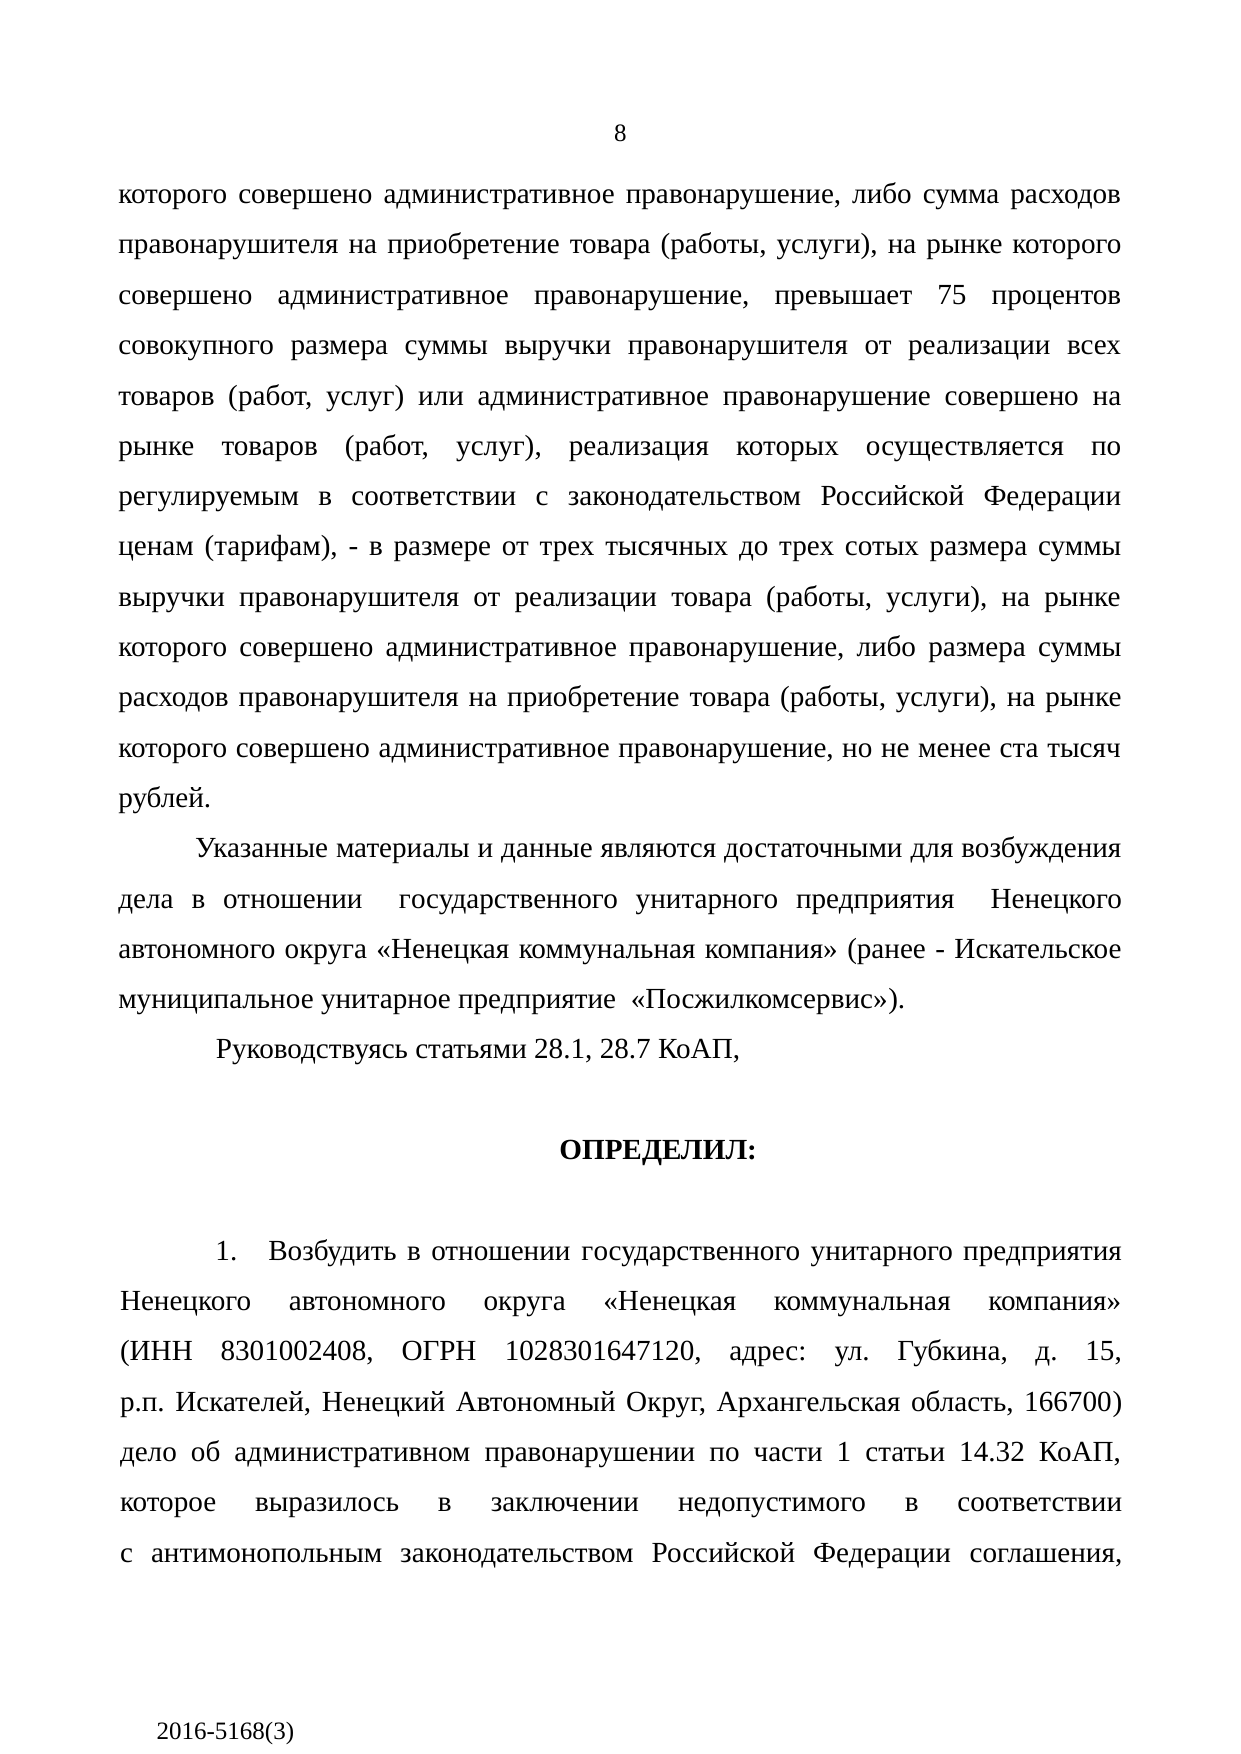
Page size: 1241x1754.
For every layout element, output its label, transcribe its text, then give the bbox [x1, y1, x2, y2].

text ОПРЕДЕЛИЛ: [118, 1132, 1122, 1166]
text Указанные материалы и данные являются достаточными для возбуждения дела в отношении государственного унитарного предприятия Ненецкого автономного округа «Ненецкая коммунальная компания» (ранее - Искательское муниципальное унитарное предприятие «Посжилкомсервис»). [118, 830, 1122, 1015]
list Возбудить в отношении государственного унитарного предприятия Ненецкого автономного округа «Ненецкая коммунальная компания» (ИНН 8301002408, ОГРН 1028301647120, адрес: ул. Губкина, д. 15, р.п. Искателей, Ненецкий Автономный Округ, Архангельская область, 166700) дело об административном правонарушении по части 1 статьи 14.32 КоАП, которое выразилось в заключении недопустимого в соответствии с антимонопольным законодательством Российской Федерации соглашения, [120, 1233, 1122, 1568]
text которого совершено административное правонарушение, либо сумма расходов правонарушителя на приобретение товара (работы, услуги), на рынке которого совершено административное правонарушение, превышает 75 процентов совокупного размера суммы выручки правонарушителя от реализации всех товаров (работ, услуг) или административное правонарушение совершено на рынке товаров (работ, услуг), реализация которых осуществляется по регулируемым в соответствии с законодательством Российской Федерации ценам (тарифам), - в размере от трех тысячных до трех сотых размера суммы выручки правонарушителя от реализации товара (работы, услуги), на рынке которого совершено административное правонарушение, либо размера суммы расходов правонарушителя на приобретение товара (работы, услуги), на рынке которого совершено административное правонарушение, но не менее ста тысяч рублей. [118, 176, 1122, 814]
text Руководствуясь статьями 28.1, 28.7 КоАП, [118, 1032, 1122, 1065]
